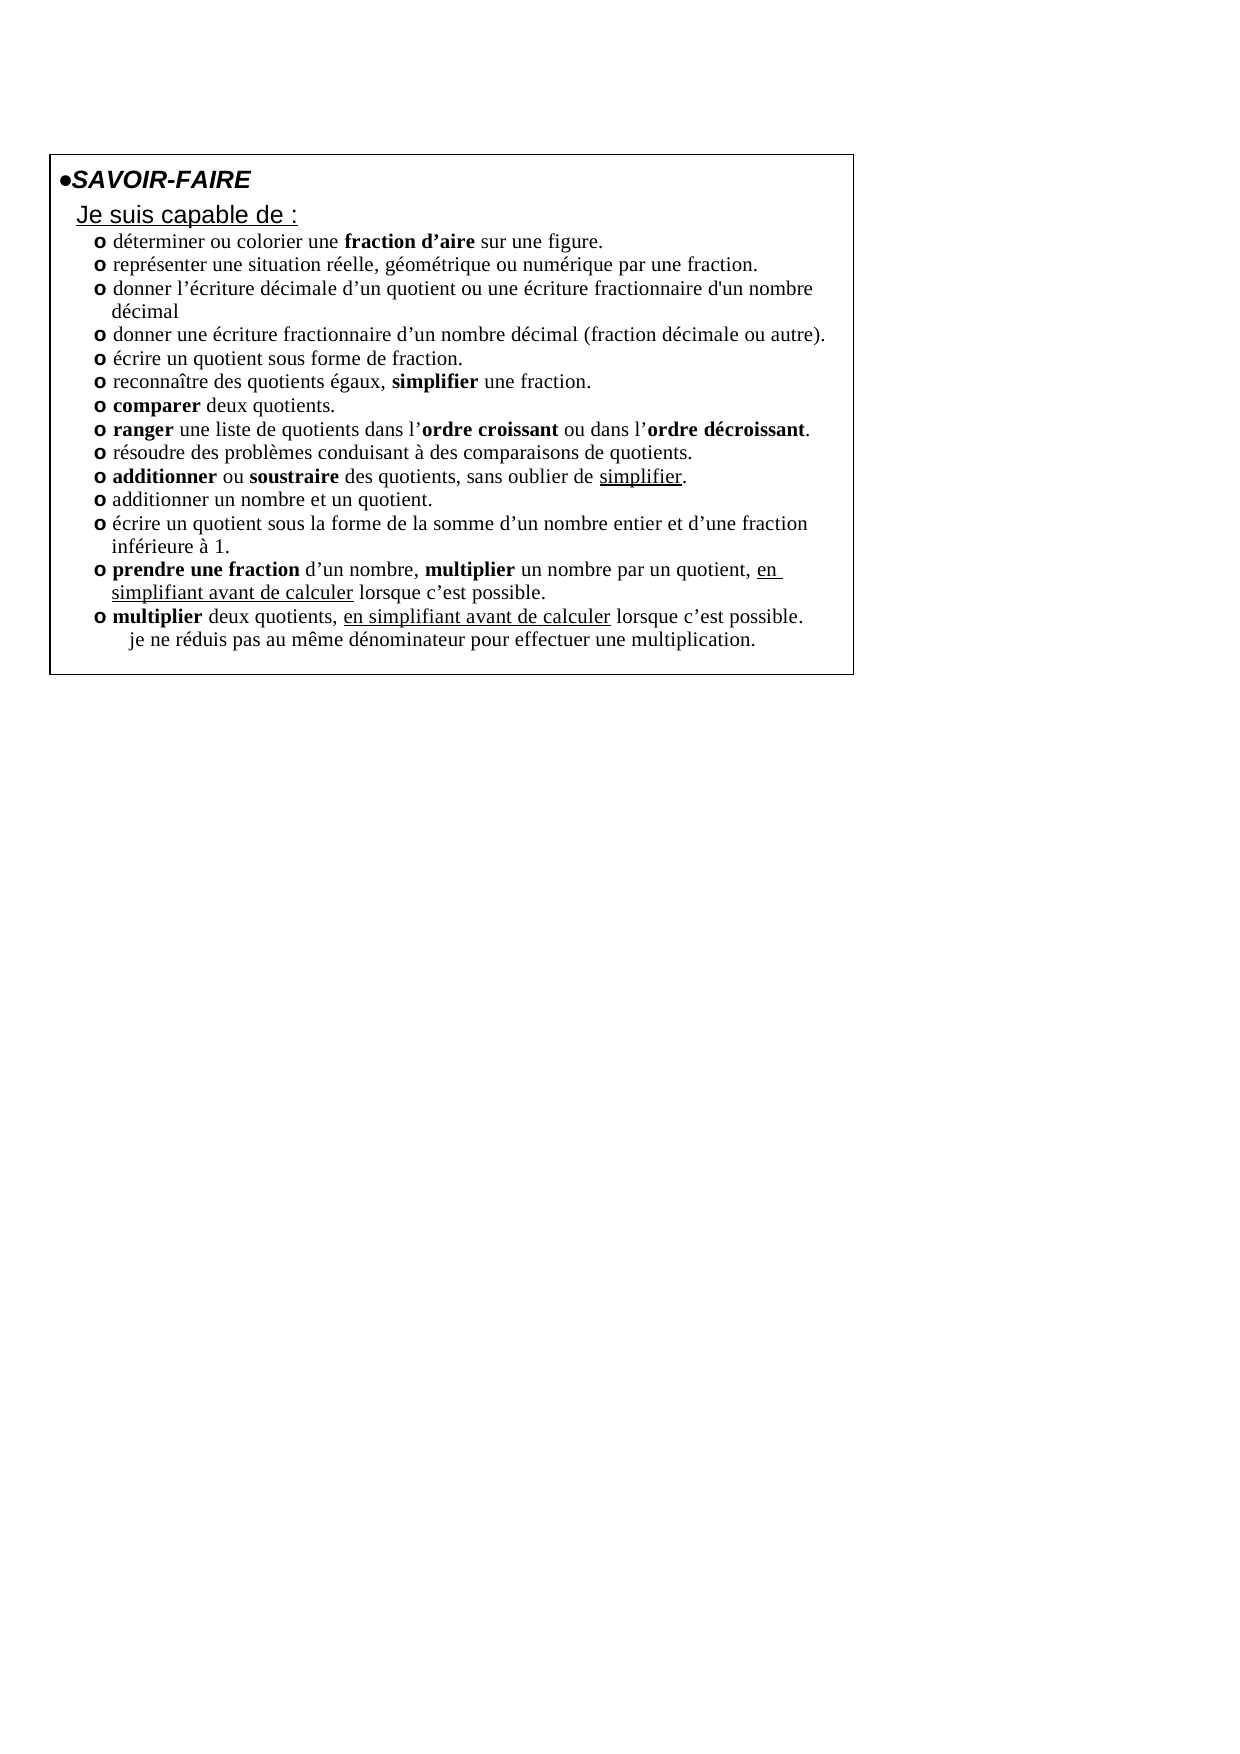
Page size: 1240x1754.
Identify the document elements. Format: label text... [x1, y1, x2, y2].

table_cell •SAVOIR-FAIRE Je suis capable de : o déterminer ou colorier une fraction d’aire sur une figure. o représenter une situation réelle, géométrique ou numérique par une fraction. o donner l’écriture décimale d’un quotient ou une écriture fractionnaire d'un nombre décimal o donner une écriture fractionnaire d’un nombre décimal (fraction décimale ou autre). o écrire un quotient sous forme de fraction. o reconnaître des quotients égaux, simplifier une fraction. o comparer deux quotients. o ranger une liste de quotients dans l’ordre croissant ou dans l’ordre décroissant. o résoudre des problèmes conduisant à des comparaisons de quotients. o additionner ou soustraire des quotients, sans oublier de simplifier. o additionner un nombre et un quotient. o écrire un quotient sous la forme de la somme d’un nombre entier et d’une fraction inférieure à 1. o prendre une fraction d’un nombre, multiplier un nombre par un quotient, en simplifiant avant de calculer lorsque c’est possible. o multiplier deux quotients, en simplifiant avant de calculer lorsque c’est possible. je ne réduis pas au même dénominateur pour effectuer une multiplication. [51, 155, 853, 674]
